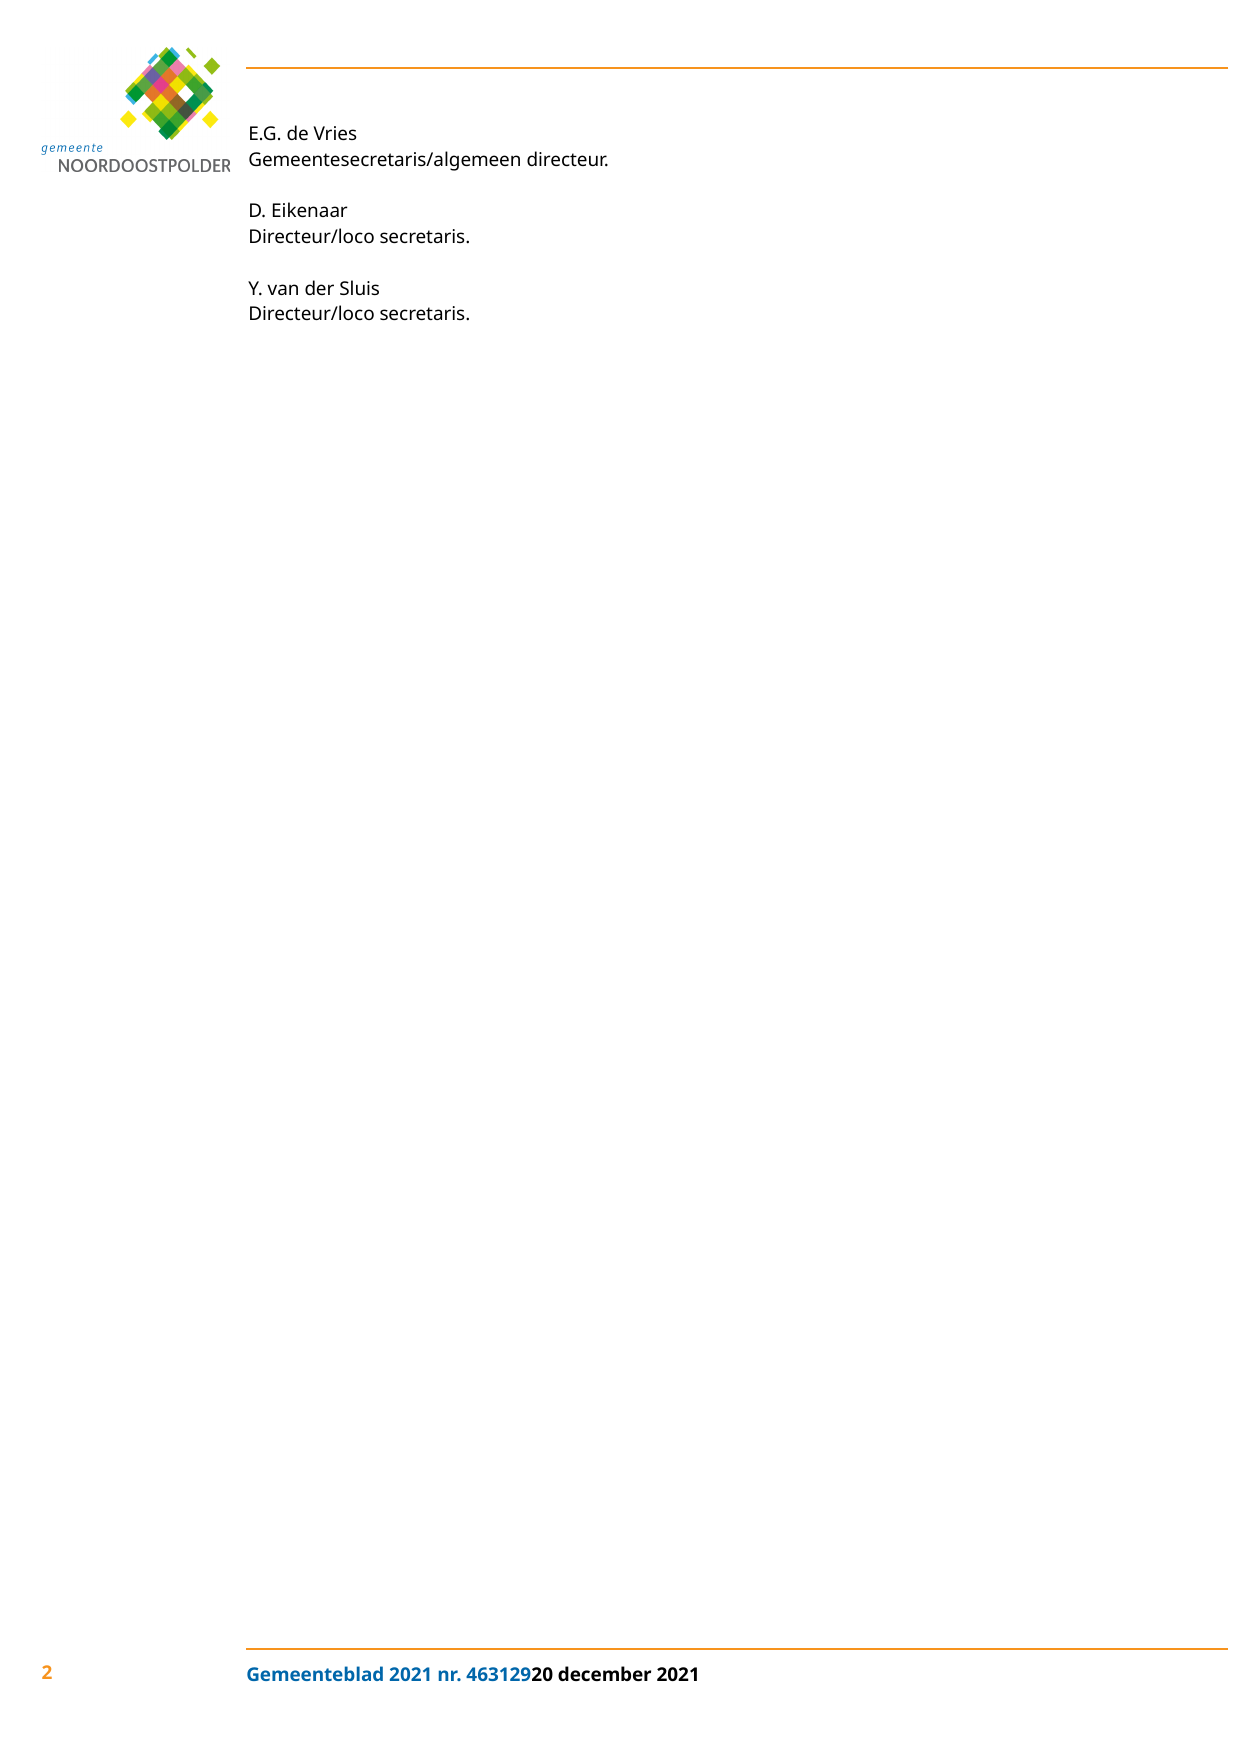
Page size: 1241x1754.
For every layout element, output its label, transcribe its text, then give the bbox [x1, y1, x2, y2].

text Y. van der Sluis [248, 275, 1152, 301]
text D. Eikenaar [248, 198, 1152, 223]
picture [41, 47, 231, 172]
text Directeur/loco secretaris. [248, 301, 1152, 326]
text E.G. de Vries [248, 121, 1152, 146]
text Directeur/loco secretaris. [248, 223, 1152, 249]
text Gemeentesecretaris/algemeen directeur. [248, 146, 1152, 172]
